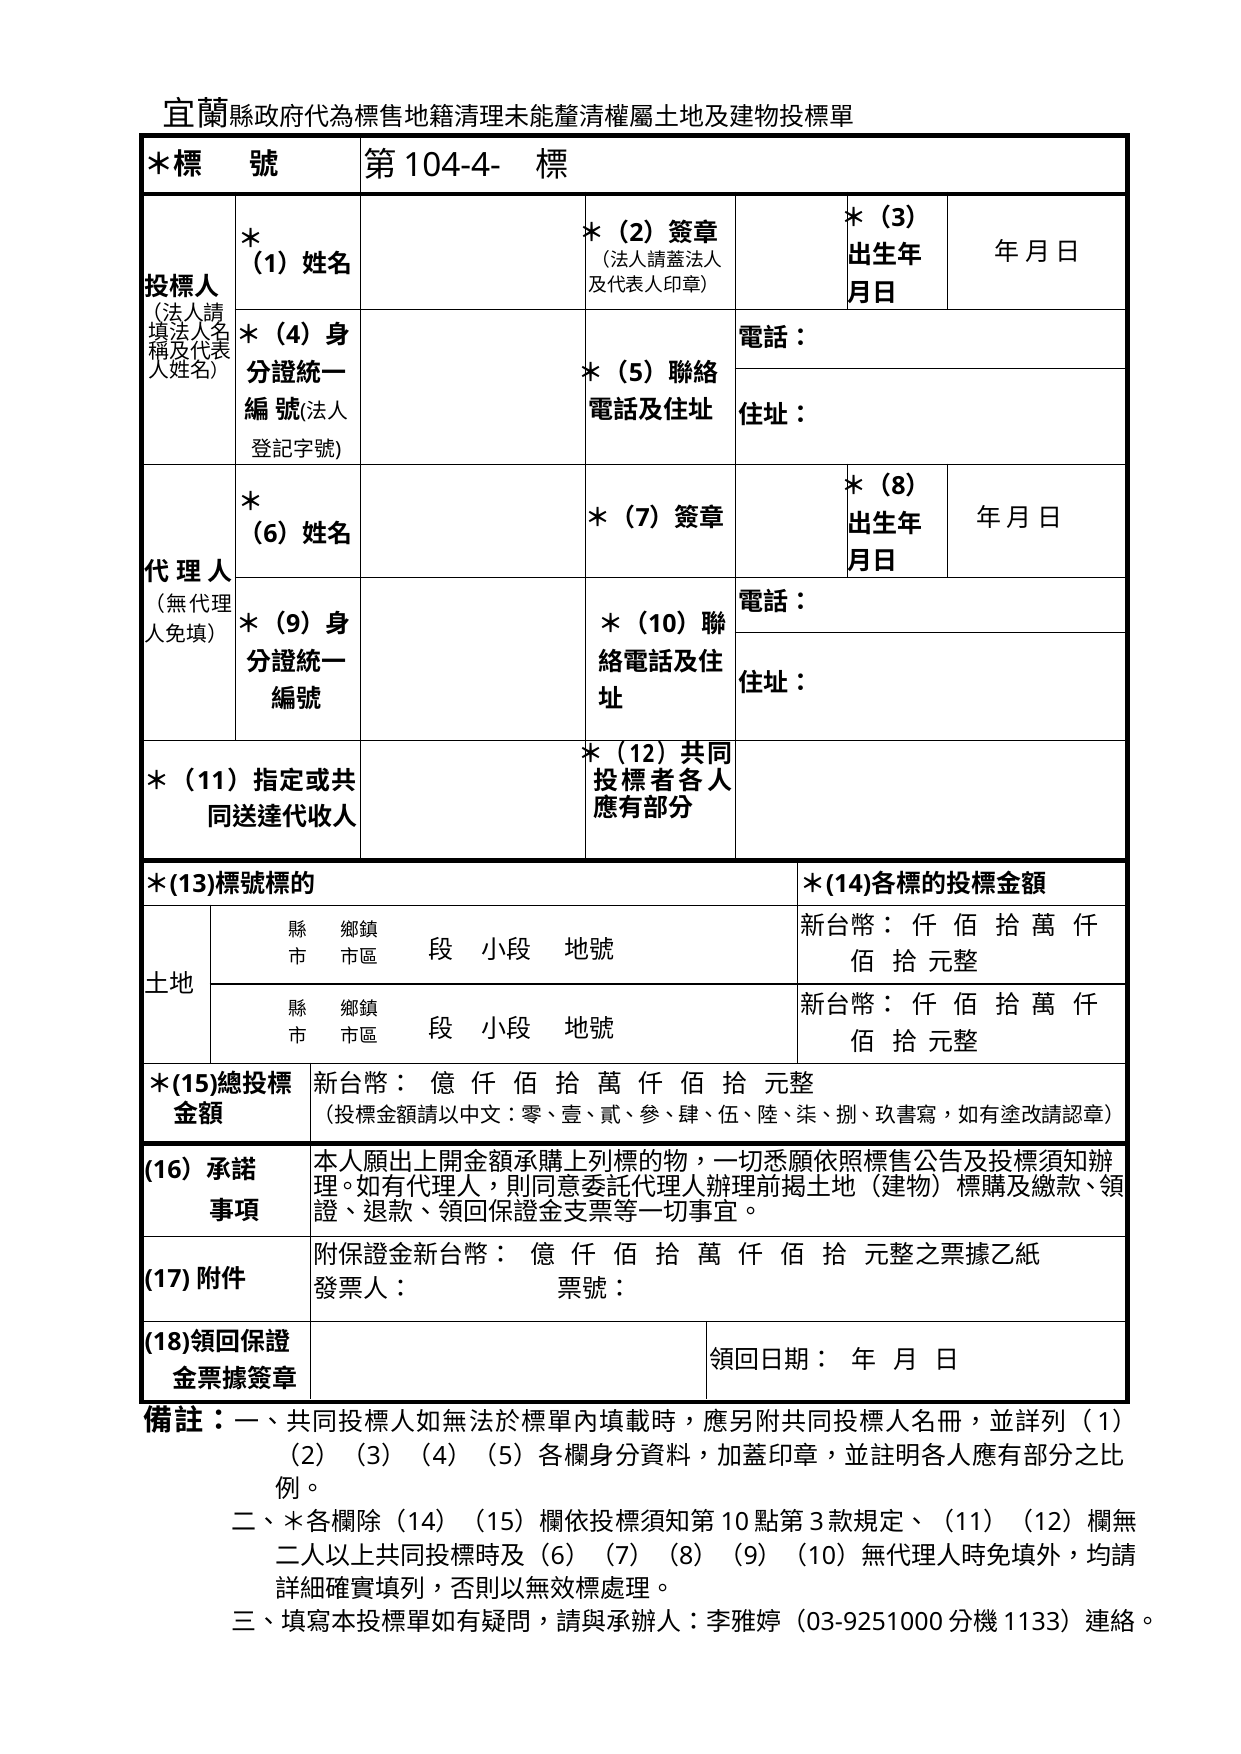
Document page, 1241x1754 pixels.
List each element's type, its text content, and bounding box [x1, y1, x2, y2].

table_cell [736, 465, 847, 577]
table_cell ＊(14)各標的投標金額 [798, 863, 1125, 904]
table_cell [361, 196, 585, 309]
table_cell ＊（2）簽章 （法人請蓋法人及代表人印章） [586, 196, 735, 309]
table_cell 新台幣： 億 仟 佰 拾 萬 仟 佰 拾 元整 （投標金額請以中文：零、壹、貳、參、肆、伍、陸、柒、捌、玖書寫，如有塗改請認章） [311, 1064, 1125, 1141]
table_cell 投標人 （法人請填法人名稱及代表人姓名） [144, 196, 235, 463]
table_cell 代理人（無代理人免填） [144, 465, 235, 739]
table_cell 新台幣： 仟 佰 拾 萬 仟 佰 拾 元整 [798, 906, 1125, 983]
table_cell ＊ （6）姓名 [236, 465, 360, 577]
table_cell 附保證金新台幣： 億 仟 佰 拾 萬 仟 佰 拾 元整之票據乙紙 發票人： 票號： [311, 1237, 1125, 1321]
table_header ＊標 號 [144, 138, 360, 192]
table_cell [361, 578, 585, 739]
table_cell 縣市 鄉鎮市區 段 小段 地號 [211, 906, 797, 983]
table_cell 住址： [736, 369, 1125, 463]
table_cell ＊ （1）姓名 [236, 196, 360, 309]
table_cell ＊（4）身分證統一編 號(法人登記字號) [236, 310, 360, 463]
text 宜蘭縣政府代為標售地籍清理未能釐清權屬土地及建物投標單 [162, 94, 1125, 133]
table_cell [361, 310, 585, 463]
table_cell [361, 741, 585, 858]
table_cell ＊（9）身分證統一編號 [236, 578, 360, 739]
text 三、填寫本投標單如有疑問，請與承辦人：李雅婷（03-9251000分機1133）連絡。 [231, 1604, 1137, 1637]
table_cell [311, 1322, 706, 1399]
table_cell 新台幣： 仟 佰 拾 萬 仟 佰 拾 元整 [798, 985, 1125, 1062]
table_cell ＊（10）聯絡電話及住址 [586, 578, 735, 739]
text 備註：一、共同投標人如無法於標單內填載時，應另附共同投標人名冊，並詳列（1）（2）（3）（4）（5）各欄身分資料，加蓋印章，並註明各人應有部分之比例。 [144, 1404, 1125, 1504]
table_cell ＊(13)標號標的 [144, 863, 797, 904]
table_cell ＊(15)總投標 金額 [144, 1064, 310, 1141]
table_cell 土地 [144, 906, 210, 1062]
text 二、＊各欄除（14）（15）欄依投標須知第10點第3款規定、（11）（12）欄無二人以上共同投標時及（6）（7）（8）（9）（10）無代理人時免填外，均請詳細確實填列，否則以無效標處理。 [231, 1504, 1137, 1604]
table_cell [736, 741, 1125, 858]
table_cell ＊（5）聯絡電話及住址 [586, 310, 735, 463]
table_header 第104-4- 標 [361, 138, 1125, 192]
table_cell 住址： [736, 633, 1125, 739]
table_cell 年 月 日 [948, 465, 1125, 577]
table_cell 本人願出上開金額承購上列標的物，一切悉願依照標售公告及投標須知辦理。如有代理人，則同意委託代理人辦理前揭土地（建物）標購及繳款、領證、退款、領回保證金支票等一切事宜。 [311, 1146, 1125, 1236]
table_cell 年 月 日 [948, 196, 1125, 309]
table_cell (18)領回保證 金票據簽章 [144, 1322, 310, 1399]
table_cell (16）承諾 事項 [144, 1146, 310, 1236]
table_cell [361, 465, 585, 577]
table_cell 電話： [736, 310, 1125, 368]
table_cell 領回日期： 年 月 日 [707, 1322, 1125, 1399]
table_cell 縣市 鄉鎮市區 段 小段 地號 [211, 985, 797, 1062]
table_cell (17) 附件 [144, 1237, 310, 1321]
table_cell ＊（7）簽章 [586, 465, 735, 577]
table_cell ＊（11）指定或共同送達代收人 [144, 741, 360, 858]
table_cell [736, 196, 847, 309]
table_cell ＊（3）出生年月日 [848, 196, 947, 309]
table_cell ＊（12）共同投標者各人應有部分 [586, 741, 735, 858]
table_cell 電話： [736, 578, 1125, 632]
table_cell ＊（8）出生年月日 [848, 465, 947, 577]
